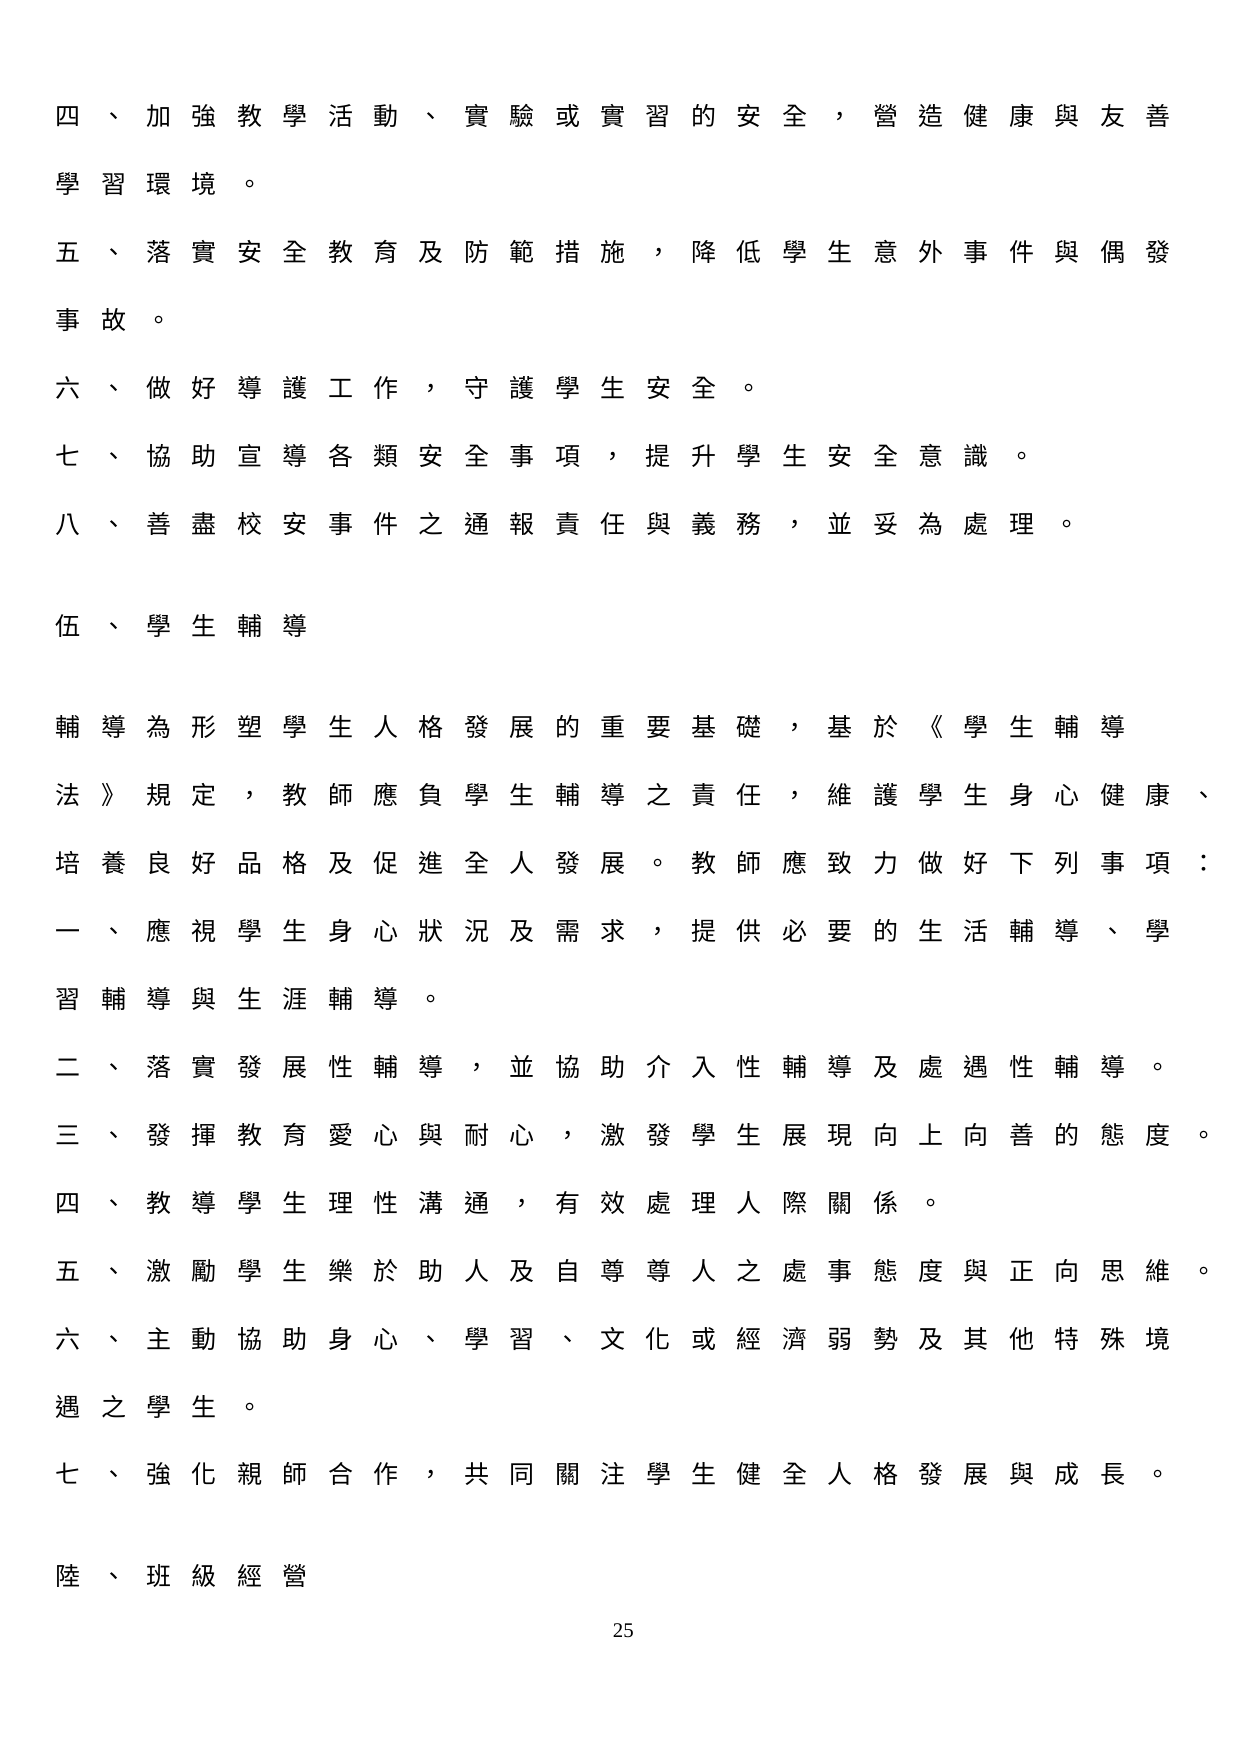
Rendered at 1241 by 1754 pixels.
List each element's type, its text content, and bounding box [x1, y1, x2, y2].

text 伍、學生輔導 [55, 590, 1191, 658]
text 七、強化親師合作，共同關注學生健全人格發展與成長。 [55, 1439, 1191, 1507]
text 二、落實發展性輔導，並協助介入性輔導及處遇性輔導。 [55, 1032, 1191, 1099]
text 六、做好導護工作，守護學生安全。 [55, 352, 1191, 420]
text 八、善盡校安事件之通報責任與義務，並妥為處理。 [55, 488, 1191, 556]
text 五、激勵學生樂於助人及自尊尊人之處事態度與正向思維。 [55, 1235, 1191, 1303]
text 六、主動協助身心、學習、文化或經濟弱勢及其他特殊境遇之學生。 [55, 1303, 1191, 1439]
text 四、加強教學活動、實驗或實習的安全，營造健康與友善學習環境。 [55, 81, 1191, 217]
text 一、應視學生身心狀況及需求，提供必要的生活輔導、學習輔導與生涯輔導。 [55, 896, 1191, 1032]
text 五、落實安全教育及防範措施，降低學生意外事件與偶發事故。 [55, 217, 1191, 352]
text 輔導為形塑學生人格發展的重要基礎，基於《學生輔導法》規定，教師應負學生輔導之責任，維護學生身心健康、培養良好品格及促進全人發展。教師應致力做好下列事項： [55, 692, 1191, 896]
text 四、教導學生理性溝通，有效處理人際關係。 [55, 1167, 1191, 1235]
text 三、發揮教育愛心與耐心，激發學生展現向上向善的態度。 [55, 1099, 1191, 1167]
text 陸、班級經營 [55, 1541, 1191, 1609]
text 七、協助宣導各類安全事項，提升學生安全意識。 [55, 420, 1191, 488]
